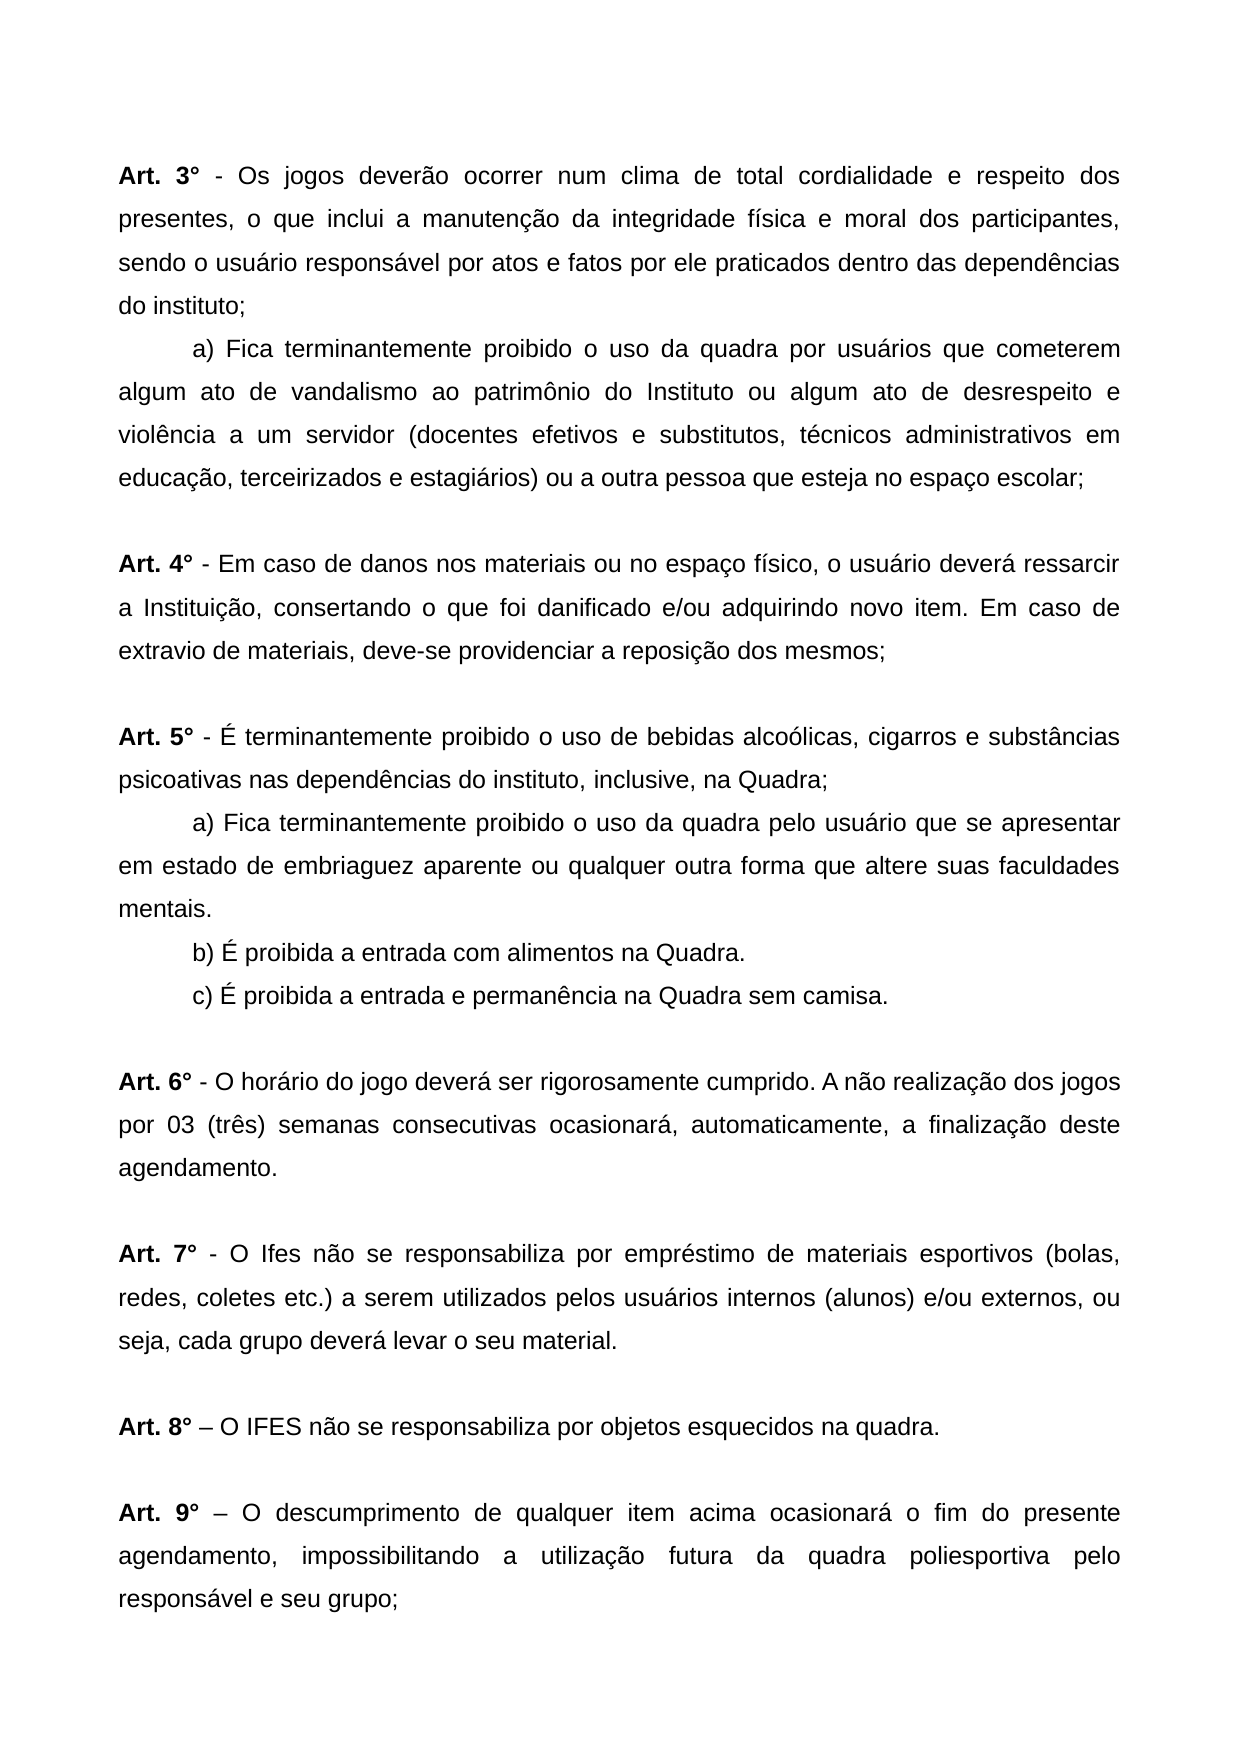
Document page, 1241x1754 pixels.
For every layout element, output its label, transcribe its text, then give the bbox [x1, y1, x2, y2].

text Art. 7° - O Ifes não se responsabiliza por empréstimo de materiais esportivos (bolas, redes, coletes etc.) a serem utilizados pelos usuários internos (alunos) e/ou externos, ou seja, cada grupo deverá levar o seu material. [118, 1239, 1122, 1354]
text Art. 3° - Os jogos deverão ocorrer num clima de total cordialidade e respeito dos presentes, o que inclui a manutenção da integridade física e moral dos participantes, sendo o usuário responsável por atos e fatos por ele praticados dentro das dependências do instituto; [118, 161, 1122, 319]
text a) Fica terminantemente proibido o uso da quadra por usuários que cometerem algum ato de vandalismo ao patrimônio do Instituto ou algum ato de desrespeito e violência a um servidor (docentes efetivos e substitutos, técnicos administrativos em educação, terceirizados e estagiários) ou a outra pessoa que esteja no espaço escolar; [118, 334, 1122, 492]
text Art. 8° – O IFES não se responsabiliza por objetos esquecidos na quadra. [118, 1412, 1122, 1441]
text Art. 6° - O horário do jogo deverá ser rigorosamente cumprido. A não realização dos jogos por 03 (três) semanas consecutivas ocasionará, automaticamente, a finalização deste agendamento. [118, 1067, 1122, 1182]
text Art. 5° - É terminantemente proibido o uso de bebidas alcoólicas, cigarros e substâncias psicoativas nas dependências do instituto, inclusive, na Quadra; [118, 722, 1122, 794]
text Art. 4° - Em caso de danos nos materiais ou no espaço físico, o usuário deverá ressarcir a Instituição, consertando o que foi danificado e/ou adquirindo novo item. Em caso de extravio de materiais, deve-se providenciar a reposição dos mesmos; [118, 549, 1122, 664]
text a) Fica terminantemente proibido o uso da quadra pelo usuário que se apresentar em estado de embriaguez aparente ou qualquer outra forma que altere suas faculdades mentais. [118, 808, 1122, 923]
text b) É proibida a entrada com alimentos na Quadra. [118, 937, 1122, 966]
text Art. 9° – O descumprimento de qualquer item acima ocasionará o fim do presente agendamento, impossibilitando a utilização futura da quadra poliesportiva pelo responsável e seu grupo; [118, 1498, 1122, 1613]
text c) É proibida a entrada e permanência na Quadra sem camisa. [118, 981, 1122, 1009]
